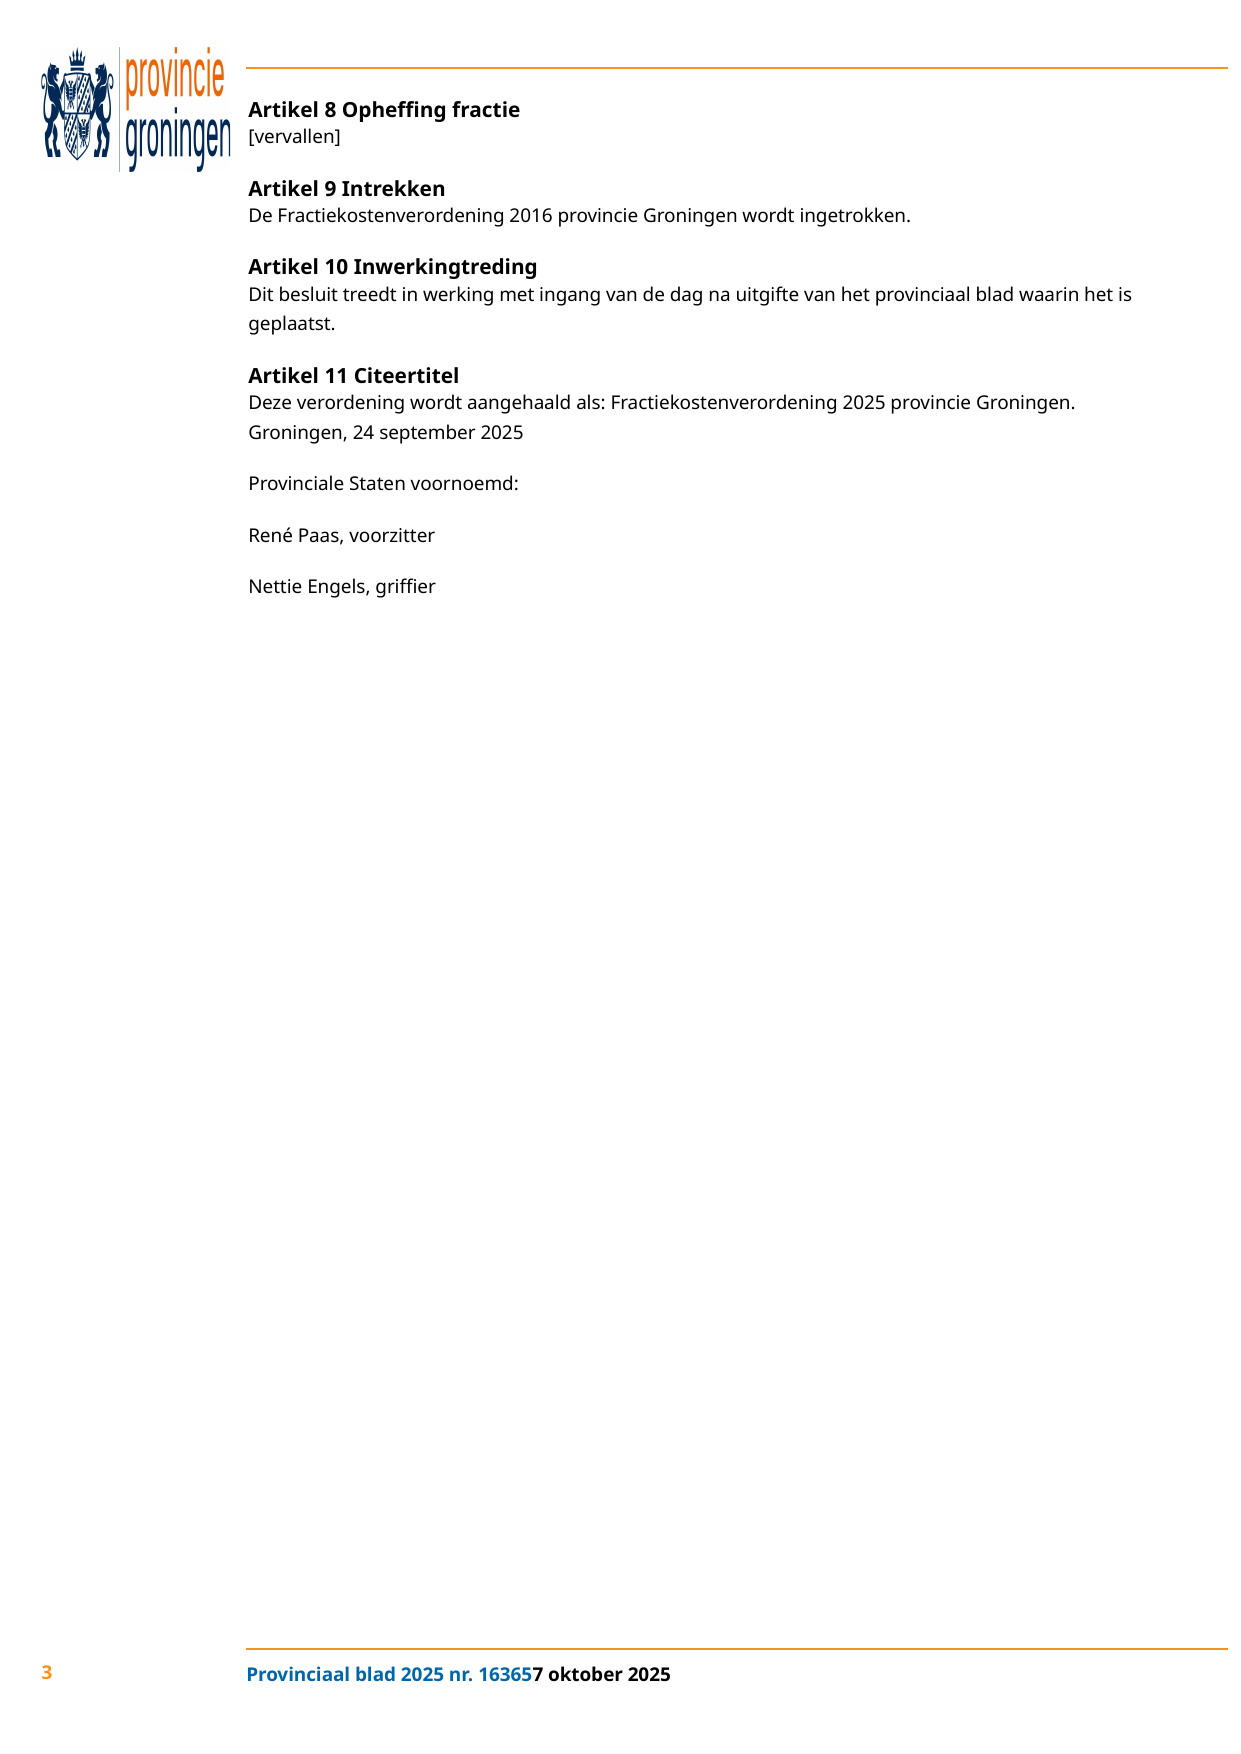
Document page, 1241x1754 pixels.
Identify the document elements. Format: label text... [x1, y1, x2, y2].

text Nettie Engels, griffier [248, 573, 1152, 599]
text Provinciale Staten voornoemd: [248, 470, 1152, 496]
picture [41, 47, 231, 172]
text Artikel 9 Intrekken [248, 174, 1152, 202]
text Artikel 11 Citeertitel [248, 361, 1152, 389]
text Artikel 10 Inwerkingtreding [248, 252, 1152, 281]
text De Fractiekostenverordening 2016 provincie Groningen wordt ingetrokken. [248, 202, 1152, 228]
text Deze verordening wordt aangehaald als: Fractiekostenverordening 2025 provincie Groningen. [248, 389, 1152, 415]
text Dit besluit treedt in werking met ingang van de dag na uitgifte van het provinciaal blad waarin het is geplaatst. [248, 281, 1152, 336]
text Artikel 8 Opheffing fractie [248, 95, 1152, 123]
text Groningen, 24 september 2025 [248, 419, 1152, 445]
text [vervallen] [248, 123, 1152, 149]
text René Paas, voorzitter [248, 522, 1152, 548]
